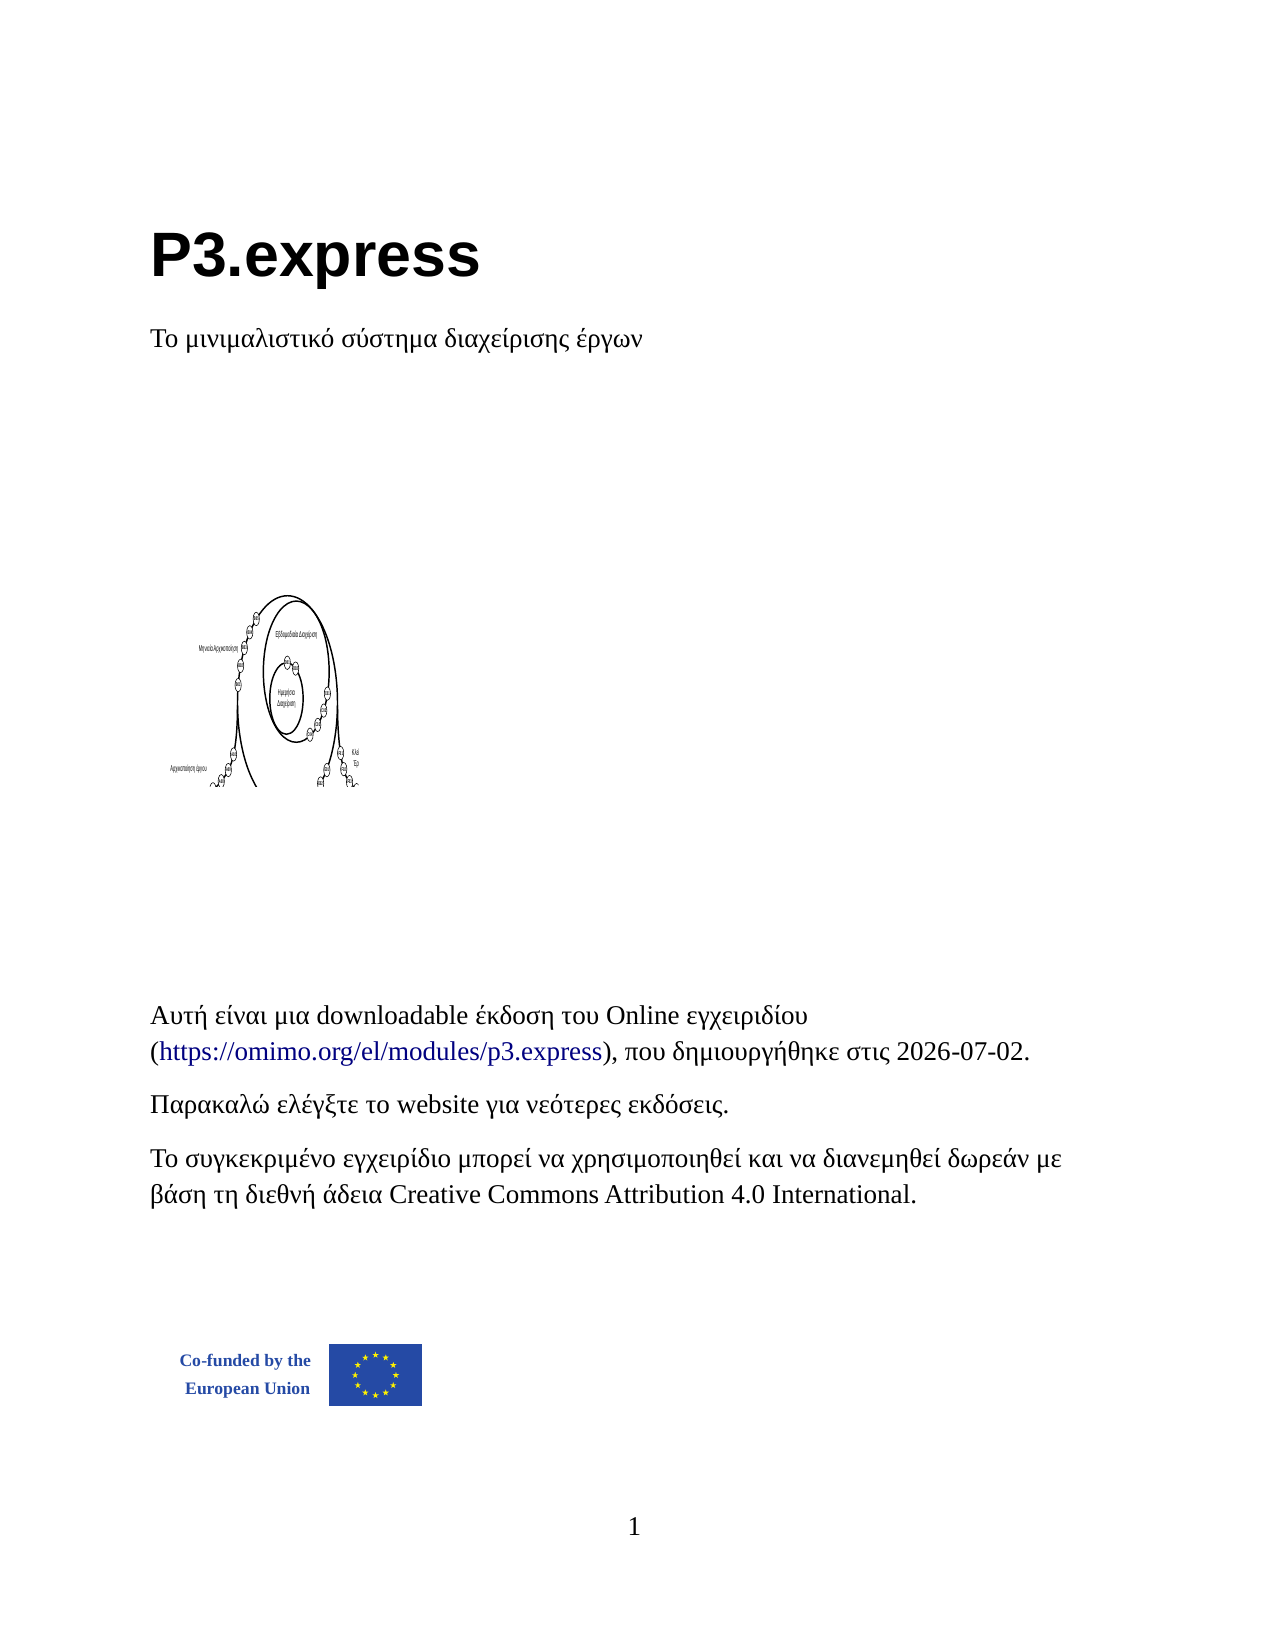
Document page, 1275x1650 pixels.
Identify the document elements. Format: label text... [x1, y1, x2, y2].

subtitle P3.express [150, 218, 1125, 290]
text Το μινιμαλιστικό σύστημα διαχείρισης έργων [150, 322, 1125, 353]
text Το συγκεκριμένο εγχειρίδιο μπορεί να χρησιμοποιηθεί και να διανεμηθεί δωρεάν με βάση τη διεθνή άδεια Creative Commons Attribution 4.0 International. [150, 1142, 1125, 1209]
text Αυτή είναι μια downloadable έκδοση του Online εγχειριδίου (https://omimo.org/el/modules/p3.express), που δημιουργήθηκε στις 2026‑07‑02. [150, 999, 1125, 1066]
text Παρακαλώ ελέγξτε το website για νεότερες εκδόσεις. [150, 1088, 1125, 1119]
title P3.express (el) [150, 175, 1125, 180]
